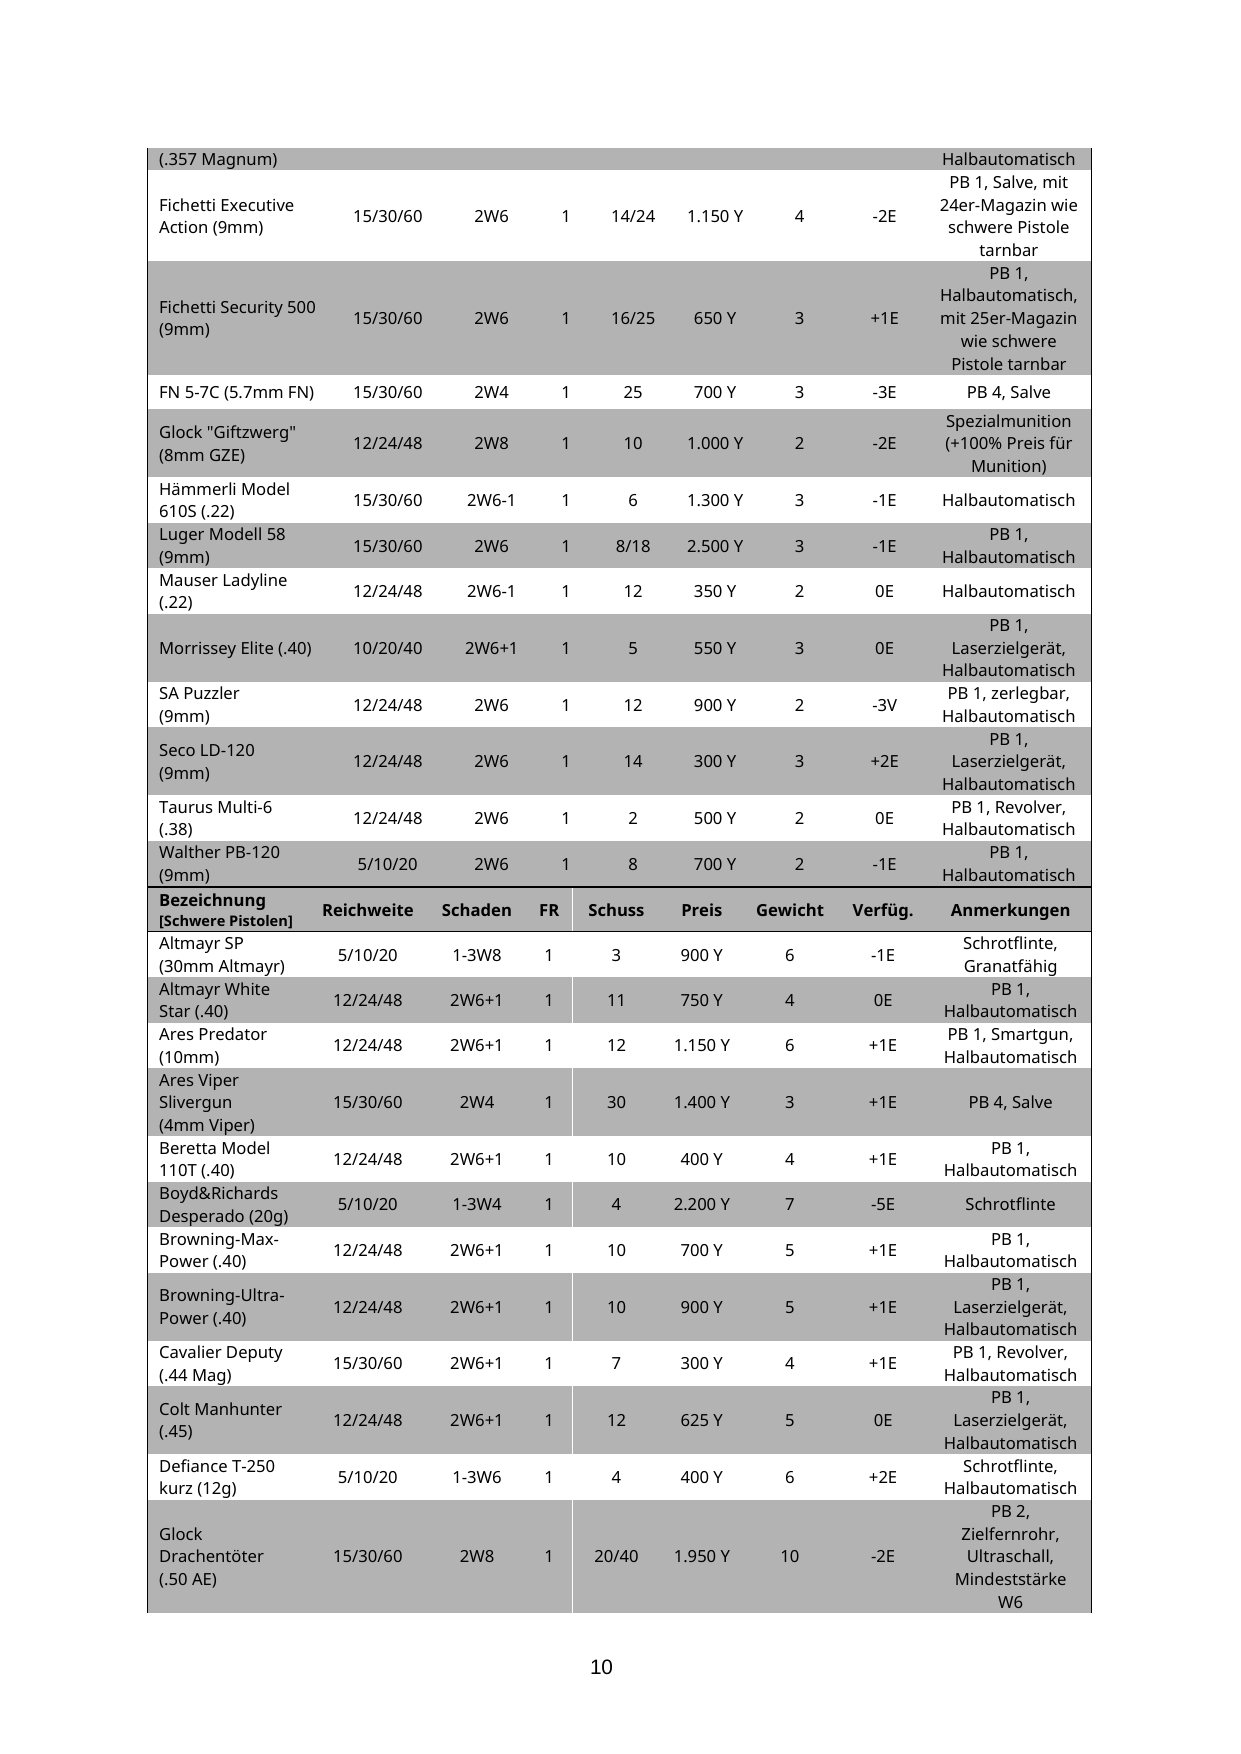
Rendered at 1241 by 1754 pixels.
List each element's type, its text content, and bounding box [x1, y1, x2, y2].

table_cell 900 Y [674, 682, 756, 727]
table_cell 12 [591, 568, 674, 614]
table_cell Halbautomatisch [926, 568, 1091, 614]
table_cell +1E [836, 1227, 929, 1272]
table_cell 5/10/20 [307, 1182, 428, 1227]
table_cell Luger Modell 58 (9mm) [148, 523, 332, 568]
table_cell 550 Y [674, 614, 756, 682]
table_cell 5 [743, 1227, 836, 1272]
table_cell 1-3W8 [428, 932, 525, 977]
table_header Reichweite [307, 888, 428, 931]
table_cell 2W6 [443, 261, 540, 375]
table_cell 400 Y [660, 1454, 743, 1499]
table_cell 10 [573, 1136, 660, 1182]
table_cell [756, 148, 843, 170]
table_cell 4 [743, 1341, 836, 1386]
table_cell Fichetti Executive Action (9mm) [148, 170, 332, 261]
table_cell 12 [573, 1386, 660, 1454]
table_cell 4 [573, 1454, 660, 1499]
table_cell -1E [843, 523, 926, 568]
table_cell Altmayr SP (30mm Altmayr) [148, 932, 307, 977]
table_cell Mauser Ladyline (.22) [148, 568, 332, 614]
table_cell Taurus Multi-6 (.38) [148, 795, 332, 841]
table_cell +1E [836, 1341, 929, 1386]
table_cell Fichetti Security 500 (9mm) [148, 261, 332, 375]
table_cell 15/30/60 [307, 1341, 428, 1386]
table_header Preis [660, 888, 743, 931]
table_header Verfüg. [836, 888, 929, 931]
table_cell 1.950 Y [660, 1500, 743, 1613]
table_cell 15/30/60 [332, 375, 443, 409]
table_cell 1 [540, 170, 591, 261]
table_cell 2W6+1 [428, 1023, 525, 1068]
table_cell [674, 148, 756, 170]
table_header Schuss [573, 888, 660, 931]
table_cell Walther PB-120 (9mm) [148, 841, 332, 886]
table_cell 6 [591, 478, 674, 523]
table_cell Altmayr White Star (.40) [148, 977, 307, 1023]
table_cell [843, 148, 926, 170]
table_cell Ares Predator (10mm) [148, 1023, 307, 1068]
table_cell -2E [836, 1500, 929, 1613]
table_cell 1 [525, 932, 572, 977]
table_cell 1 [525, 1500, 572, 1613]
table_cell 1 [540, 568, 591, 614]
table_cell 0E [843, 614, 926, 682]
table_cell 16/25 [591, 261, 674, 375]
table_cell 15/30/60 [307, 1500, 428, 1613]
table_cell 0E [843, 568, 926, 614]
table_cell +1E [836, 1023, 929, 1068]
table_cell 1.400 Y [660, 1068, 743, 1136]
table_cell 3 [756, 523, 843, 568]
table_cell 12/24/48 [332, 795, 443, 841]
table_header Gewicht [743, 888, 836, 931]
table_cell 25 [591, 375, 674, 409]
table_cell 2W6 [443, 170, 540, 261]
table_cell 750 Y [660, 977, 743, 1023]
table_cell 4 [573, 1182, 660, 1227]
table_cell 2W4 [443, 375, 540, 409]
table_cell PB 1, Halbautomatisch [926, 841, 1091, 886]
table_cell 1 [525, 1182, 572, 1227]
table_cell PB 1, Halbautomatisch [926, 523, 1091, 568]
table_cell 12 [573, 1023, 660, 1068]
table_cell 2W6+1 [428, 1341, 525, 1386]
table_cell 30 [573, 1068, 660, 1136]
table_cell -2E [843, 170, 926, 261]
table_cell PB 4, Salve [926, 375, 1091, 409]
table_cell 12/24/48 [307, 1386, 428, 1454]
table_cell -1E [843, 841, 926, 886]
table_cell 6 [743, 932, 836, 977]
table_cell PB 1, Salve, mit 24er-Magazin wie schwere Pistole tarnbar [926, 170, 1091, 261]
table_cell -3E [843, 375, 926, 409]
table_cell 2W6 [443, 523, 540, 568]
table_cell 2W6+1 [428, 1386, 525, 1454]
table_cell 700 Y [674, 841, 756, 886]
table_cell 8/18 [591, 523, 674, 568]
table_cell PB 1, Laserzielgerät, Halbautomatisch [926, 614, 1091, 682]
table_cell 1 [540, 841, 591, 886]
table_cell PB 4, Salve [929, 1068, 1091, 1136]
table_cell 2 [756, 409, 843, 477]
table_cell 1 [525, 1386, 572, 1454]
table_cell [540, 148, 591, 170]
table_cell 14 [591, 727, 674, 795]
table_header FR [525, 888, 572, 931]
table_cell 20/40 [573, 1500, 660, 1613]
table_cell 1.150 Y [660, 1023, 743, 1068]
table_cell PB 2, Zielfernrohr, Ultraschall, Mindeststärke W6 [929, 1500, 1091, 1613]
table_header Schaden [428, 888, 525, 931]
table_cell Boyd&Richards Desperado (20g) [148, 1182, 307, 1227]
table_cell 3 [756, 261, 843, 375]
table_cell 11 [573, 977, 660, 1023]
table_cell 2W6 [443, 682, 540, 727]
table_cell 650 Y [674, 261, 756, 375]
table_cell 12/24/48 [307, 977, 428, 1023]
table_cell 2W6+1 [428, 977, 525, 1023]
table_cell Browning-Ultra-Power (.40) [148, 1273, 307, 1341]
table_cell 2W8 [443, 409, 540, 477]
table_cell 625 Y [660, 1386, 743, 1454]
table_cell 2W6+1 [428, 1136, 525, 1182]
table_cell 3 [756, 614, 843, 682]
table_cell Hämmerli Model 610S (.22) [148, 478, 332, 523]
table_cell PB 1, Revolver, Halbautomatisch [929, 1341, 1091, 1386]
table_cell 2W8 [428, 1500, 525, 1613]
table_cell 1 [540, 261, 591, 375]
table_cell 3 [573, 932, 660, 977]
table_cell 5/10/20 [307, 1454, 428, 1499]
table_cell 2W6 [443, 795, 540, 841]
table_cell 6 [743, 1454, 836, 1499]
table_cell 0E [843, 795, 926, 841]
table_cell Beretta Model 110T (.40) [148, 1136, 307, 1182]
table_cell PB 1, Laserzielgerät, Halbautomatisch [929, 1386, 1091, 1454]
table_cell 12/24/48 [332, 682, 443, 727]
table_cell Schrotflinte [929, 1182, 1091, 1227]
table_cell -1E [836, 932, 929, 977]
table_cell 14/24 [591, 170, 674, 261]
table_cell +1E [836, 1273, 929, 1341]
table_cell -1E [843, 478, 926, 523]
table_cell 10 [591, 409, 674, 477]
table_cell 1 [525, 1454, 572, 1499]
table_cell 700 Y [674, 375, 756, 409]
table_cell 5 [743, 1386, 836, 1454]
table_cell PB 1, Halbautomatisch [929, 977, 1091, 1023]
table_cell 1 [540, 523, 591, 568]
table_cell 1 [525, 1136, 572, 1182]
table_cell PB 1, Halbautomatisch, mit 25er-Magazin wie schwere Pistole tarnbar [926, 261, 1091, 375]
table_cell Ares Viper Slivergun (4mm Viper) [148, 1068, 307, 1136]
table_cell 5/10/20 [332, 841, 443, 886]
table_cell 12/24/48 [332, 409, 443, 477]
table_cell 6 [743, 1023, 836, 1068]
table_cell 900 Y [660, 1273, 743, 1341]
table_cell 10 [573, 1227, 660, 1272]
table_cell 2W6+1 [443, 614, 540, 682]
table_cell 1 [525, 1023, 572, 1068]
table_cell 4 [743, 1136, 836, 1182]
table_cell 12 [591, 682, 674, 727]
table_cell 1 [540, 375, 591, 409]
table_cell 3 [743, 1068, 836, 1136]
table_cell +1E [836, 1068, 929, 1136]
table_cell 1 [540, 478, 591, 523]
table_cell [591, 148, 674, 170]
table_cell 1.300 Y [674, 478, 756, 523]
table_cell PB 1, Revolver, Halbautomatisch [926, 795, 1091, 841]
table_cell 10/20/40 [332, 614, 443, 682]
table_cell 2W6-1 [443, 568, 540, 614]
table_cell 1 [540, 614, 591, 682]
table_cell -2E [843, 409, 926, 477]
table_cell Glock Drachentöter (.50 AE) [148, 1500, 307, 1613]
table_cell 350 Y [674, 568, 756, 614]
table_cell 2W6+1 [428, 1273, 525, 1341]
table_cell 2W6+1 [428, 1227, 525, 1272]
table_cell Defiance T-250 kurz (12g) [148, 1454, 307, 1499]
table_cell 1 [540, 409, 591, 477]
table_cell Halbautomatisch [926, 148, 1091, 170]
table_cell 12/24/48 [307, 1136, 428, 1182]
table_cell 10 [743, 1500, 836, 1613]
table_cell 2W4 [428, 1068, 525, 1136]
table_cell 1 [540, 682, 591, 727]
table_cell 1 [525, 1068, 572, 1136]
table_cell 15/30/60 [332, 170, 443, 261]
table_cell SA Puzzler (9mm) [148, 682, 332, 727]
table_cell 8 [591, 841, 674, 886]
table_cell 0E [836, 977, 929, 1023]
table_cell PB 1, Halbautomatisch [929, 1227, 1091, 1272]
table_cell 2 [756, 841, 843, 886]
table_cell +2E [843, 727, 926, 795]
table_cell Halbautomatisch [926, 478, 1091, 523]
table_cell 1 [540, 727, 591, 795]
table_cell Morrissey Elite (.40) [148, 614, 332, 682]
table_cell FN 5-7C (5.7mm FN) [148, 375, 332, 409]
table_cell 300 Y [674, 727, 756, 795]
table_cell 2W6 [443, 727, 540, 795]
table_cell 12/24/48 [307, 1023, 428, 1068]
table_cell PB 1, Laserzielgerät, Halbautomatisch [929, 1273, 1091, 1341]
table_cell 400 Y [660, 1136, 743, 1182]
table_cell PB 1, zerlegbar, Halbautomatisch [926, 682, 1091, 727]
table_cell 2 [756, 568, 843, 614]
table_cell 300 Y [660, 1341, 743, 1386]
table_cell 15/30/60 [332, 523, 443, 568]
table_cell 15/30/60 [332, 261, 443, 375]
table_cell 7 [573, 1341, 660, 1386]
table_cell 1.000 Y [674, 409, 756, 477]
table_cell Spezialmunition (+100% Preis für Munition) [926, 409, 1091, 477]
table_cell 5 [743, 1273, 836, 1341]
table_cell [332, 148, 443, 170]
table_cell 7 [743, 1182, 836, 1227]
table_cell 10 [573, 1273, 660, 1341]
table_cell 1 [525, 1341, 572, 1386]
table_cell 2 [756, 682, 843, 727]
table_cell 900 Y [660, 932, 743, 977]
table_cell 1.150 Y [674, 170, 756, 261]
table_cell 12/24/48 [307, 1227, 428, 1272]
table_cell 3 [756, 727, 843, 795]
table_cell Schrotflinte, Granatfähig [929, 932, 1091, 977]
table_cell [443, 148, 540, 170]
table_cell 5/10/20 [307, 932, 428, 977]
table_cell 2.500 Y [674, 523, 756, 568]
table_header Bezeichnung [Schwere Pistolen] [148, 888, 307, 931]
table_cell 3 [756, 375, 843, 409]
table_cell -3V [843, 682, 926, 727]
table_cell 12/24/48 [307, 1273, 428, 1341]
table_cell Glock "Giftzwerg" (8mm GZE) [148, 409, 332, 477]
table_cell 1 [525, 1273, 572, 1341]
table_header Anmerkungen [929, 888, 1091, 931]
table_cell 1 [525, 1227, 572, 1272]
table_cell 2 [756, 795, 843, 841]
table_cell +1E [843, 261, 926, 375]
table_cell 0E [836, 1386, 929, 1454]
table_cell (.357 Magnum) [148, 148, 332, 170]
table_cell 5 [591, 614, 674, 682]
table_cell 2W6-1 [443, 478, 540, 523]
table_cell 2 [591, 795, 674, 841]
table_cell +1E [836, 1136, 929, 1182]
table_cell 1 [525, 977, 572, 1023]
table_cell 15/30/60 [332, 478, 443, 523]
table_cell PB 1, Halbautomatisch [929, 1136, 1091, 1182]
table_cell 2.200 Y [660, 1182, 743, 1227]
table_cell 1 [540, 795, 591, 841]
table_cell Cavalier Deputy (.44 Mag) [148, 1341, 307, 1386]
table_cell Browning-Max-Power (.40) [148, 1227, 307, 1272]
table_cell Seco LD-120 (9mm) [148, 727, 332, 795]
table_cell 15/30/60 [307, 1068, 428, 1136]
table_cell Colt Manhunter (.45) [148, 1386, 307, 1454]
table_cell Schrotflinte, Halbautomatisch [929, 1454, 1091, 1499]
table_cell 500 Y [674, 795, 756, 841]
table_cell 1-3W6 [428, 1454, 525, 1499]
table_cell 3 [756, 478, 843, 523]
table_cell -5E [836, 1182, 929, 1227]
table_cell 1-3W4 [428, 1182, 525, 1227]
table_cell PB 1, Laserzielgerät, Halbautomatisch [926, 727, 1091, 795]
table_cell +2E [836, 1454, 929, 1499]
table_cell 4 [743, 977, 836, 1023]
table_cell 12/24/48 [332, 568, 443, 614]
table_cell 4 [756, 170, 843, 261]
table_cell 12/24/48 [332, 727, 443, 795]
table_cell 700 Y [660, 1227, 743, 1272]
table_cell 2W6 [443, 841, 540, 886]
table_cell PB 1, Smartgun, Halbautomatisch [929, 1023, 1091, 1068]
